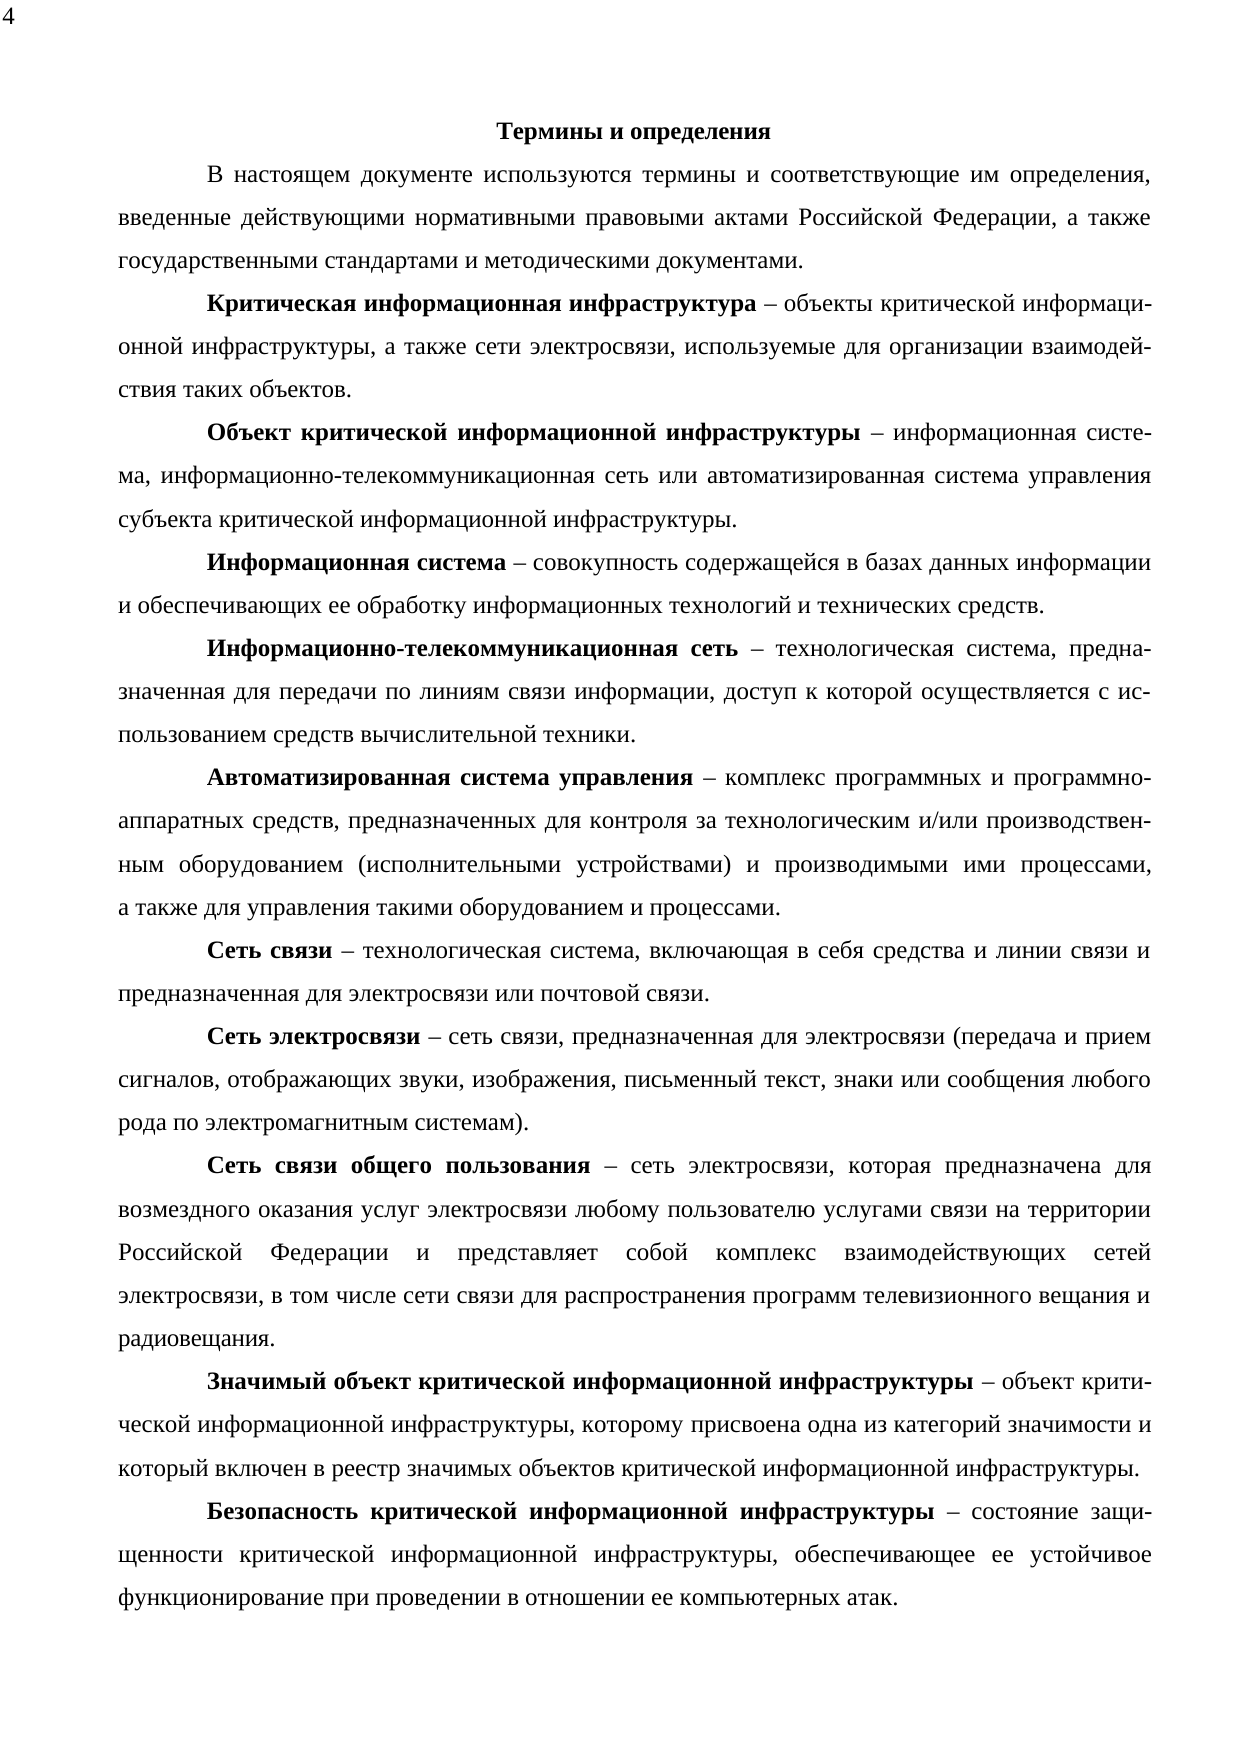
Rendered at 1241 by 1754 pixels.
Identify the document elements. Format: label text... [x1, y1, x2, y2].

text Автоматизированная система управления – комплекс программных и программно- аппаратных средств, предназначенных для контроля за технологическим и/или производствен- ным оборудованием (исполнительными устройствами) и производимыми ими процессами, а также для управления такими оборудованием и процессами. [118, 762, 1152, 921]
subtitle Термины и определения [496, 116, 1181, 145]
text Сеть связи общего пользования – сеть электросвязи, которая предназначена для возмездного оказания услуг электросвязи любому пользователю услугами связи на территории Российской Федерации и представляет собой комплекс взаимодействующих сетей электросвязи, в том числе сети связи для распространения программ телевизионного вещания и радиовещания. [118, 1151, 1152, 1352]
text В настоящем документе используются термины и соответствующие им определения, введенные действующими нормативными правовыми актами Российской Федерации, а также государственными стандартами и методическими документами. [118, 159, 1152, 274]
text Безопасность критической информационной инфраструктуры – состояние защи- щенности критической информационной инфраструктуры, обеспечивающее ее устойчивое функционирование при проведении в отношении ее компьютерных атак. [118, 1496, 1152, 1611]
text Сеть связи – технологическая система, включающая в себя средства и линии связи и предназначенная для электросвязи или почтовой связи. [118, 935, 1152, 1007]
text Значимый объект критической информационной инфраструктуры – объект крити- ческой информационной инфраструктуры, которому присвоена одна из категорий значимости и который включен в реестр значимых объектов критической информационной инфраструктуры. [118, 1366, 1152, 1481]
text Информационно-телекоммуникационная сеть – технологическая система, предна- значенная для передачи по линиям связи информации, доступ к которой осуществляется с ис- пользованием средств вычислительной техники. [118, 633, 1152, 748]
text Сеть электросвязи – сеть связи, предназначенная для электросвязи (передача и прием сигналов, отображающих звуки, изображения, письменный текст, знаки или сообщения любого рода по электромагнитным системам). [118, 1021, 1152, 1136]
text Объект критической информационной инфраструктуры – информационная систе- ма, информационно-телекоммуникационная сеть или автоматизированная система управления субъекта критической информационной инфраструктуры. [118, 417, 1152, 532]
text Критическая информационная инфраструктура – объекты критической информаци- онной инфраструктуры, а также сети электросвязи, используемые для организации взаимодей- ствия таких объектов. [118, 288, 1152, 403]
text Информационная система – совокупность содержащейся в базах данных информации и обеспечивающих ее обработку информационных технологий и технических средств. [118, 547, 1152, 619]
